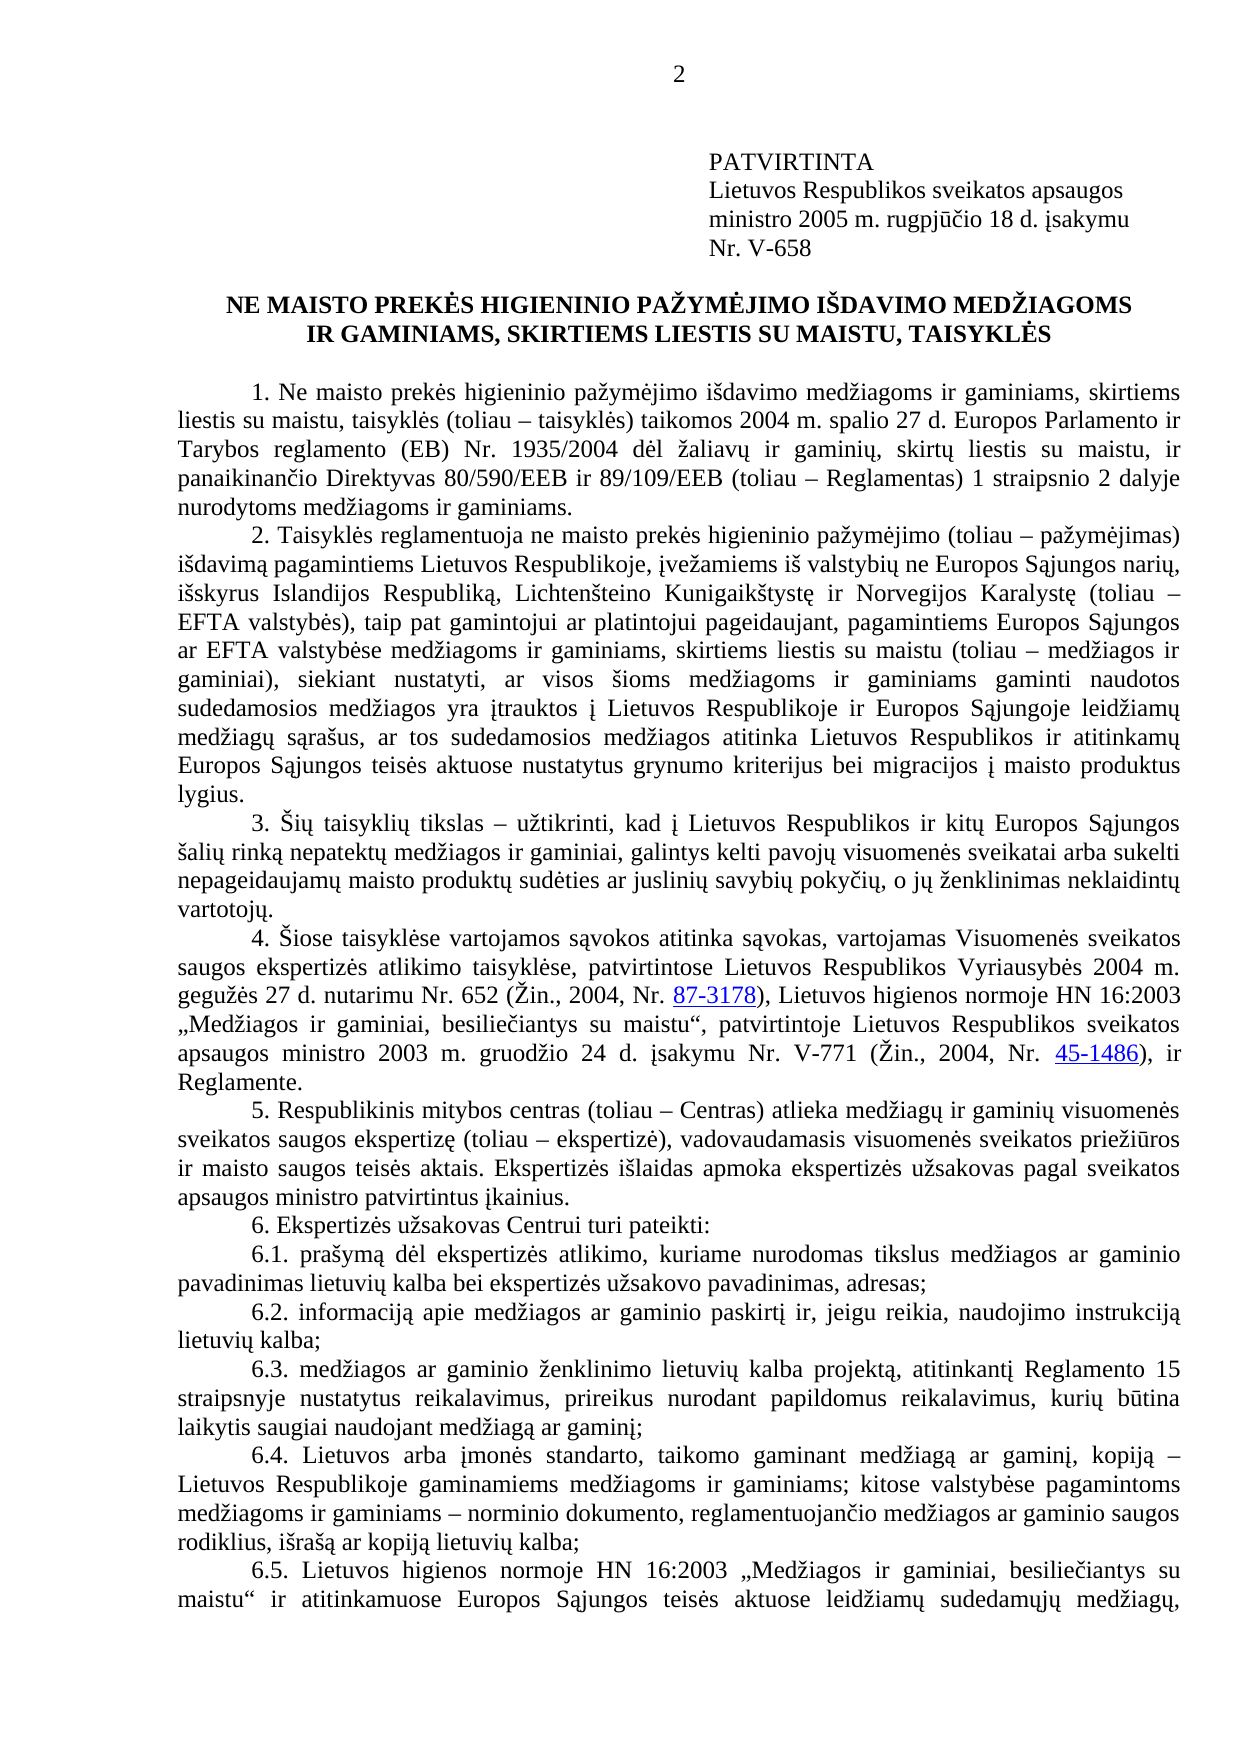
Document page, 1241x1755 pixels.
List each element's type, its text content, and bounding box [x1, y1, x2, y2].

text 6.5. Lietuvos higienos normoje HN 16:2003 „Medžiagos ir gaminiai, besiliečiantys su maistu“ ir atitinkamuose Europos Sąjungos teisės aktuose leidžiamų sudedamųjų medžiagų, [177, 1556, 1181, 1613]
text 3. Šių taisyklių tikslas – užtikrinti, kad į Lietuvos Respublikos ir kitų Europos Sąjungos šalių rinką nepatektų medžiagos ir gaminiai, galintys kelti pavojų visuomenės sveikatai arba sukelti nepageidaujamų maisto produktų sudėties ar juslinių savybių pokyčių, o jų ženklinimas neklaidintų vartotojų. [177, 808, 1181, 923]
text ir gaminiams, skirtiems liestis su maistu, taisyklės [177, 319, 1181, 348]
text 2. Taisyklės reglamentuoja ne maisto prekės higieninio pažymėjimo (toliau – pažymėjimas) išdavimą pagamintiems Lietuvos Respublikoje, įvežamiems iš valstybių ne Europos Sąjungos narių, išskyrus Islandijos Respubliką, Lichtenšteino Kunigaikštystę ir Norvegijos Karalystę (toliau – EFTA valstybės), taip pat gamintojui ar platintojui pageidaujant, pagamintiems Europos Sąjungos ar EFTA valstybėse medžiagoms ir gaminiams, skirtiems liestis su maistu (toliau – medžiagos ir gaminiai), siekiant nustatyti, ar visos šioms medžiagoms ir gaminiams gaminti naudotos sudedamosios medžiagos yra įtrauktos į Lietuvos Respublikoje ir Europos Sąjungoje leidžiamų medžiagų sąrašus, ar tos sudedamosios medžiagos atitinka Lietuvos Respublikos ir atitinkamų Europos Sąjungos teisės aktuose nustatytus grynumo kriterijus bei migracijos į maisto produktus lygius. [177, 521, 1181, 808]
text Nr. V-658 [177, 233, 1181, 262]
text 6.3. medžiagos ar gaminio ženklinimo lietuvių kalba projektą, atitinkantį Reglamento 15 straipsnyje nustatytus reikalavimus, prireikus nurodant papildomus reikalavimus, kurių būtina laikytis saugiai naudojant medžiagą ar gaminį; [177, 1354, 1181, 1441]
text ministro 2005 m. rugpjūčio 18 d. įsakymu [177, 204, 1181, 233]
text PATVIRTINTA [177, 147, 1181, 176]
text 1. Ne maisto prekės higieninio pažymėjimo išdavimo medžiagoms ir gaminiams, skirtiems liestis su maistu, taisyklės (toliau – taisyklės) taikomos 2004 m. spalio 27 d. Europos Parlamento ir Tarybos reglamento (EB) Nr. 1935/2004 dėl žaliavų ir gaminių, skirtų liestis su maistu, ir panaikinančio Direktyvas 80/590/EEB ir 89/109/EEB (toliau – Reglamentas) 1 straipsnio 2 dalyje nurodytoms medžiagoms ir gaminiams. [177, 377, 1181, 521]
text 6.1. prašymą dėl ekspertizės atlikimo, kuriame nurodomas tikslus medžiagos ar gaminio pavadinimas lietuvių kalba bei ekspertizės užsakovo pavadinimas, adresas; [177, 1239, 1181, 1297]
text 6.4. Lietuvos arba įmonės standarto, taikomo gaminant medžiagą ar gaminį, kopiją – Lietuvos Respublikoje gaminamiems medžiagoms ir gaminiams; kitose valstybėse pagamintoms medžiagoms ir gaminiams – norminio dokumento, reglamentuojančio medžiagos ar gaminio saugos rodiklius, išrašą ar kopiją lietuvių kalba; [177, 1441, 1181, 1556]
text 5. Respublikinis mitybos centras (toliau – Centras) atlieka medžiagų ir gaminių visuomenės sveikatos saugos ekspertizę (toliau – ekspertizė), vadovaudamasis visuomenės sveikatos priežiūros ir maisto saugos teisės aktais. Ekspertizės išlaidas apmoka ekspertizės užsakovas pagal sveikatos apsaugos ministro patvirtintus įkainius. [177, 1096, 1181, 1211]
text 6.2. informaciją apie medžiagos ar gaminio paskirtį ir, jeigu reikia, naudojimo instrukciją lietuvių kalba; [177, 1297, 1181, 1354]
text 4. Šiose taisyklėse vartojamos sąvokos atitinka sąvokas, vartojamas Visuomenės sveikatos saugos ekspertizės atlikimo taisyklėse, patvirtintose Lietuvos Respublikos Vyriausybės 2004 m. gegužės 27 d. nutarimu Nr. 652 (Žin., 2004, Nr. 87-3178), Lietuvos higienos normoje HN 16:2003 „Medžiagos ir gaminiai, besiliečiantys su maistu“, patvirtintoje Lietuvos Respublikos sveikatos apsaugos ministro 2003 m. gruodžio 24 d. įsakymu Nr. V-771 (Žin., 2004, Nr. 45-1486), ir Reglamente. [177, 923, 1181, 1096]
text ne maisto prekės higieninio pažymėjimo išdavimo medžiagoms [177, 291, 1181, 319]
text Lietuvos Respublikos sveikatos apsaugos [177, 176, 1181, 204]
text 6. Ekspertizės užsakovas Centrui turi pateikti: [177, 1211, 1181, 1239]
